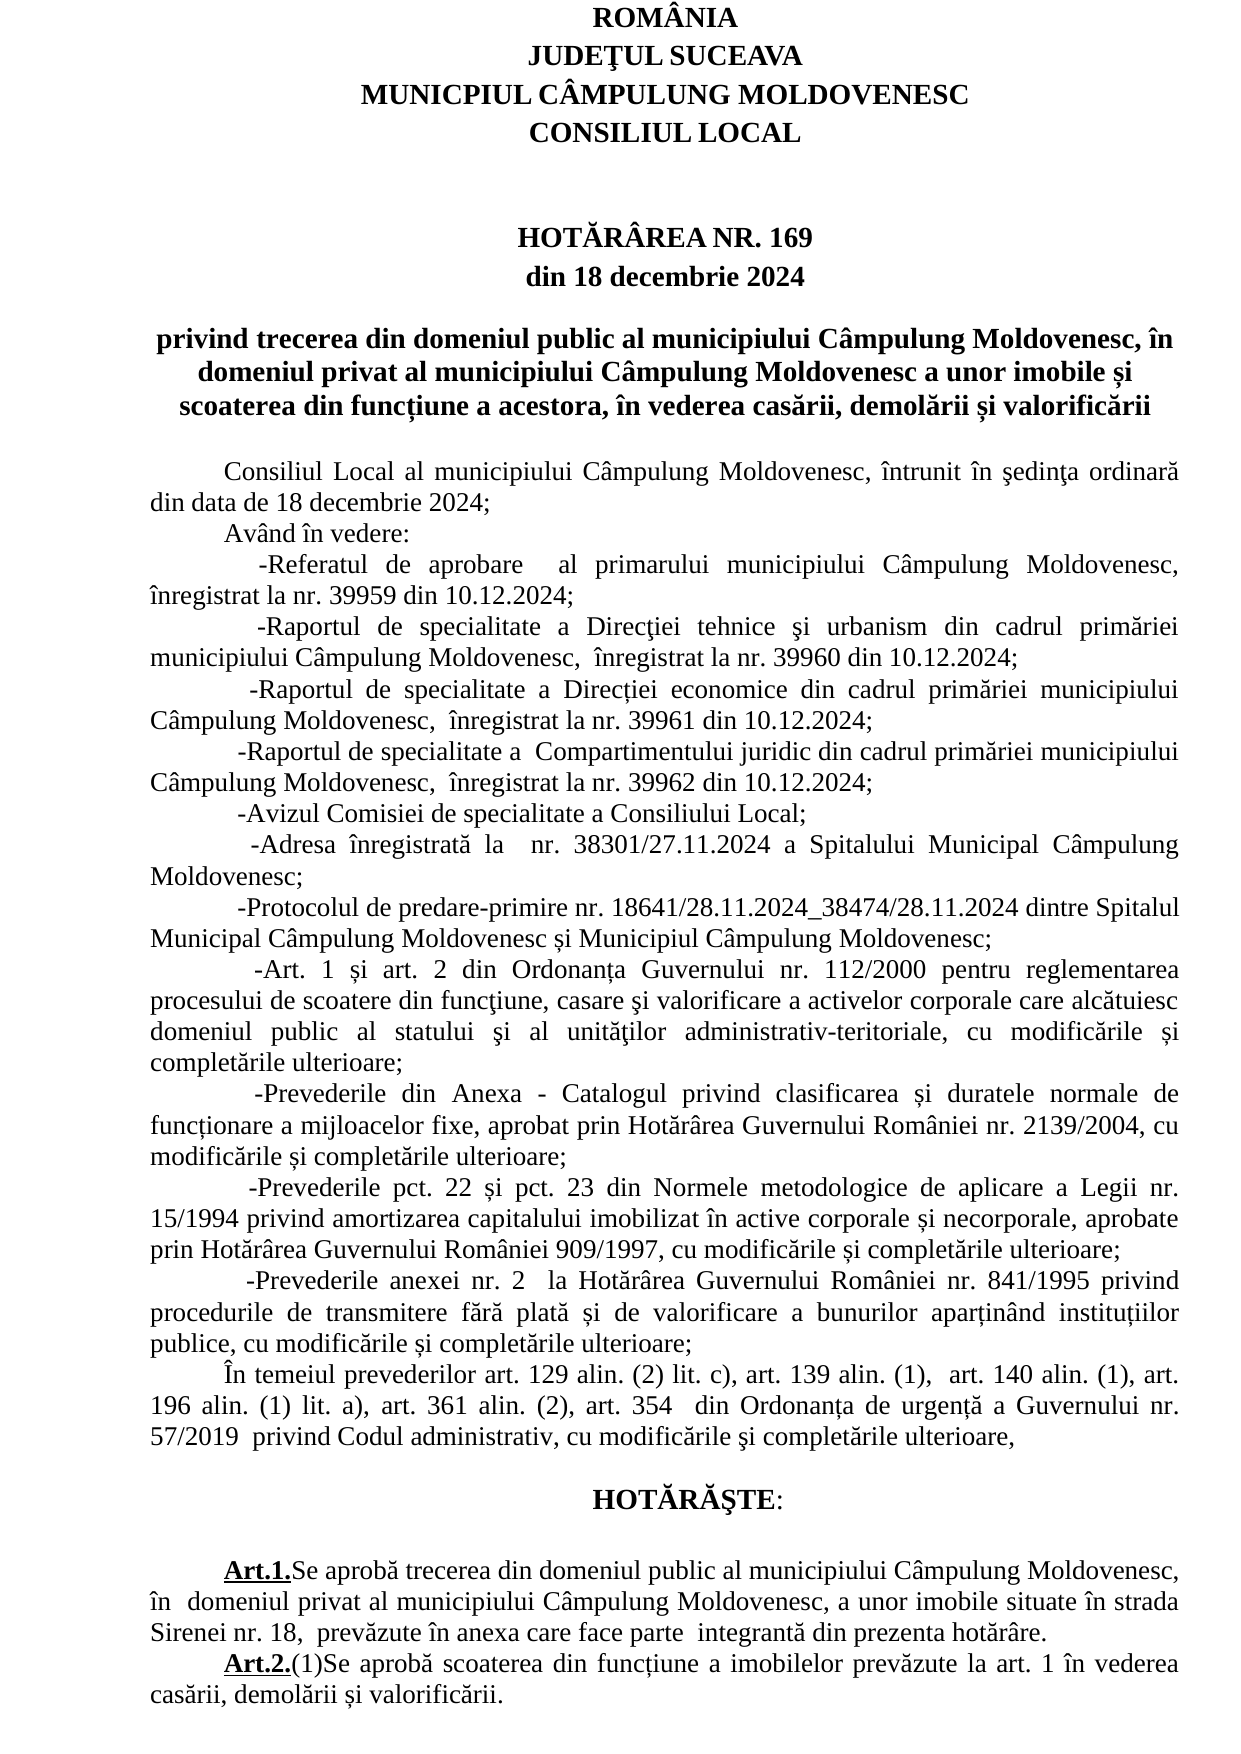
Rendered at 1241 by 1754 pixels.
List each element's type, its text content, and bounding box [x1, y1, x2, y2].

subtitle HOTĂRÂREA NR. 169 [150, 220, 1180, 254]
text -Prevederile anexei nr. 2 la Hotărârea Guvernului României nr. 841/1995 privind procedurile de transmitere fără plată și de valorificare a bunurilor aparținând instituțiilor publice, cu modificările și completările ulterioare; [150, 1264, 1180, 1358]
text -Avizul Comisiei de specialitate a Consiliului Local; [150, 797, 1180, 828]
text În temeiul prevederilor art. 129 alin. (2) lit. c), art. 139 alin. (1), art. 140 alin. (1), art. 196 alin. (1) lit. a), art. 361 alin. (2), art. 354 din Ordonanța de urgență a Guvernului nr. 57/2019 privind Codul administrativ, cu modificările şi completările ulterioare, [150, 1358, 1180, 1451]
text HOTĂRĂŞTE: [150, 1482, 1226, 1516]
text -Raportul de specialitate a Compartimentului juridic din cadrul primăriei municipiului Câmpulung Moldovenesc, înregistrat la nr. 39962 din 10.12.2024; [150, 735, 1180, 797]
text JUDEŢUL SUCEAVA [150, 38, 1180, 72]
text Având în vedere: [150, 517, 1180, 548]
text -Raportul de specialitate a Direcției economice din cadrul primăriei municipiului Câmpulung Moldovenesc, înregistrat la nr. 39961 din 10.12.2024; [150, 673, 1180, 735]
text MUNICPIUL CÂMPULUNG MOLDOVENESC [150, 77, 1180, 111]
text -Protocolul de predare-primire nr. 18641/28.11.2024_38474/28.11.2024 dintre Spitalul Municipal Câmpulung Moldovenesc și Municipiul Câmpulung Moldovenesc; [150, 891, 1180, 953]
text -Prevederile pct. 22 și pct. 23 din Normele metodologice de aplicare a Legii nr. 15/1994 privind amortizarea capitalului imobilizat în active corporale și necorporale, aprobate prin Hotărârea Guvernului României 909/1997, cu modificările și completările ulterioare; [150, 1171, 1180, 1264]
text privind trecerea din domeniul public al municipiului Câmpulung Moldovenesc, în domeniul privat al municipiului Câmpulung Moldovenesc a unor imobile și scoaterea din funcțiune a acestora, în vederea casării, demolării și valorificării [150, 321, 1180, 422]
text -Referatul de aprobare al primarului municipiului Câmpulung Moldovenesc, înregistrat la nr. 39959 din 10.12.2024; [150, 548, 1180, 610]
subtitle CONSILIUL LOCAL [150, 116, 1180, 149]
text Art.2.(1)Se aprobă scoaterea din funcțiune a imobilelor prevăzute la art. 1 în vederea casării, demolării și valorificării. [150, 1647, 1180, 1710]
text -Art. 1 și art. 2 din Ordonanța Guvernului nr. 112/2000 pentru reglementarea procesului de scoatere din funcţiune, casare şi valorificare a activelor corporale care alcătuiesc domeniul public al statului şi al unităţilor administrativ-teritoriale, cu modificările și completările ulterioare; [150, 953, 1180, 1078]
text ROMÂNIA [150, 0, 1180, 33]
text Consiliul Local al municipiului Câmpulung Moldovenesc, întrunit în şedinţa ordinară din data de 18 decembrie 2024; [150, 455, 1180, 517]
text Art.1.Se aprobă trecerea din domeniul public al municipiului Câmpulung Moldovenesc, în domeniul privat al municipiului Câmpulung Moldovenesc, a unor imobile situate în strada Sirenei nr. 18, prevăzute în anexa care face parte integrantă din prezenta hotărâre. [150, 1554, 1180, 1647]
text -Prevederile din Anexa - Catalogul privind clasificarea și duratele normale de funcționare a mijloacelor fixe, aprobat prin Hotărârea Guvernului României nr. 2139/2004, cu modificările și completările ulterioare; [150, 1078, 1180, 1171]
text din 18 decembrie 2024 [150, 259, 1180, 292]
text -Raportul de specialitate a Direcţiei tehnice şi urbanism din cadrul primăriei municipiului Câmpulung Moldovenesc, înregistrat la nr. 39960 din 10.12.2024; [150, 610, 1180, 673]
text -Adresa înregistrată la nr. 38301/27.11.2024 a Spitalului Municipal Câmpulung Moldovenesc; [150, 828, 1180, 891]
